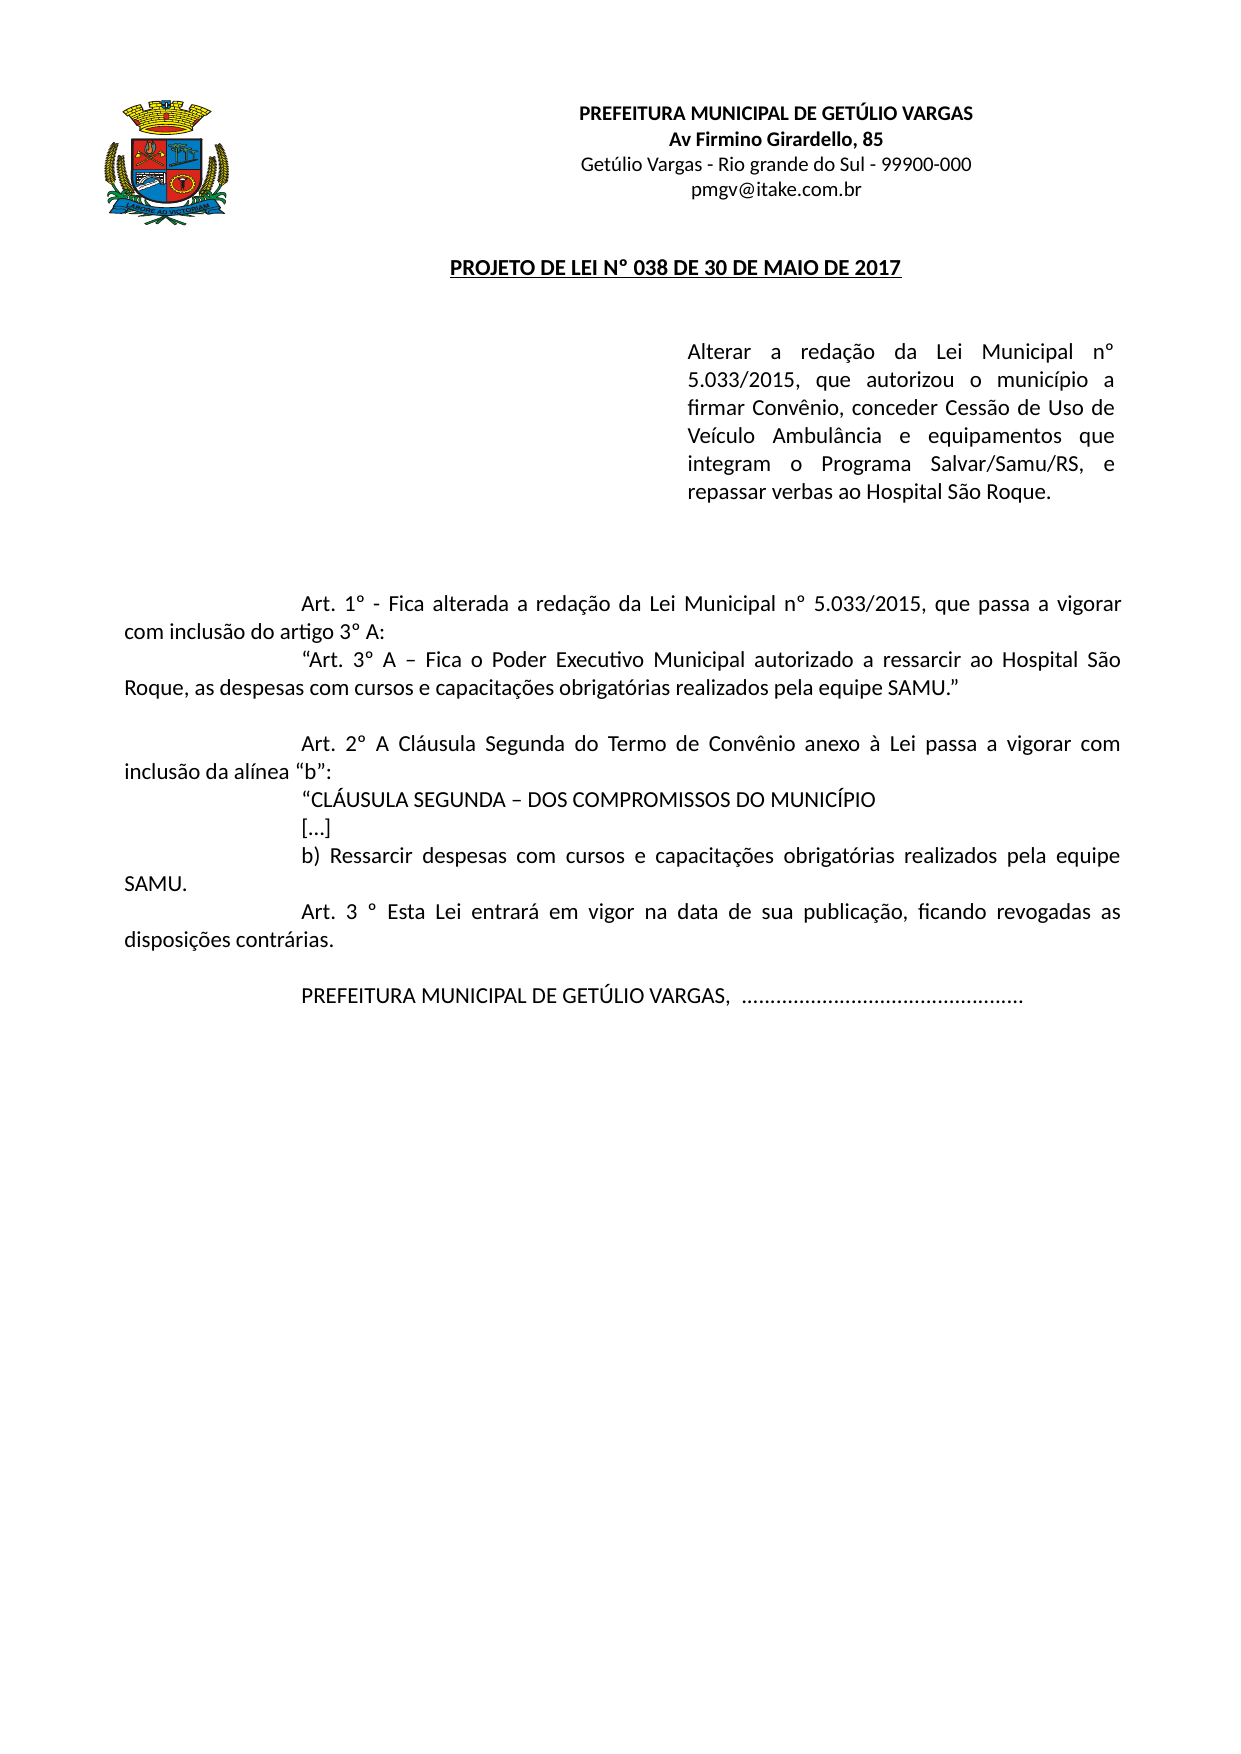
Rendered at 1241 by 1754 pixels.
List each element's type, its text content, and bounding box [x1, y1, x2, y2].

text Art. 1º - Fica alterada a redação da Lei Municipal nº 5.033/2015, que passa a vigorar com inclusão do artigo 3º A: [124, 589, 1122, 645]
text Art. 3 º Esta Lei entrará em vigor na data de sua publicação, ficando revogadas as disposições contrárias. [124, 897, 1122, 953]
text […] [124, 813, 1122, 841]
text “Art. 3º A – Fica o Poder Executivo Municipal autorizado a ressarcir ao Hospital São Roque, as despesas com cursos e capacitações obrigatórias realizados pela equipe SAMU.” [124, 645, 1122, 701]
text “CLÁUSULA SEGUNDA – DOS COMPROMISSOS DO MUNICÍPIO [124, 785, 1122, 813]
text b) Ressarcir despesas com cursos e capacitações obrigatórias realizados pela equipe SAMU. [124, 841, 1122, 897]
text Art. 2º A Cláusula Segunda do Termo de Convênio anexo à Lei passa a vigorar com inclusão da alínea “b”: [124, 729, 1122, 785]
text PROJETO DE LEI Nº 038 DE 30 DE MAIO DE 2017 [236, 253, 1115, 281]
text Alterar a redação da Lei Municipal nº 5.033/2015, que autorizou o município a firmar Convênio, conceder Cessão de Uso de Veículo Ambulância e equipamentos que integram o Programa Salvar/Samu/RS, e repassar verbas ao Hospital São Roque. [687, 337, 1115, 505]
text PREFEITURA MUNICIPAL DE GETÚLIO VARGAS, ................................................. [124, 981, 1122, 1009]
